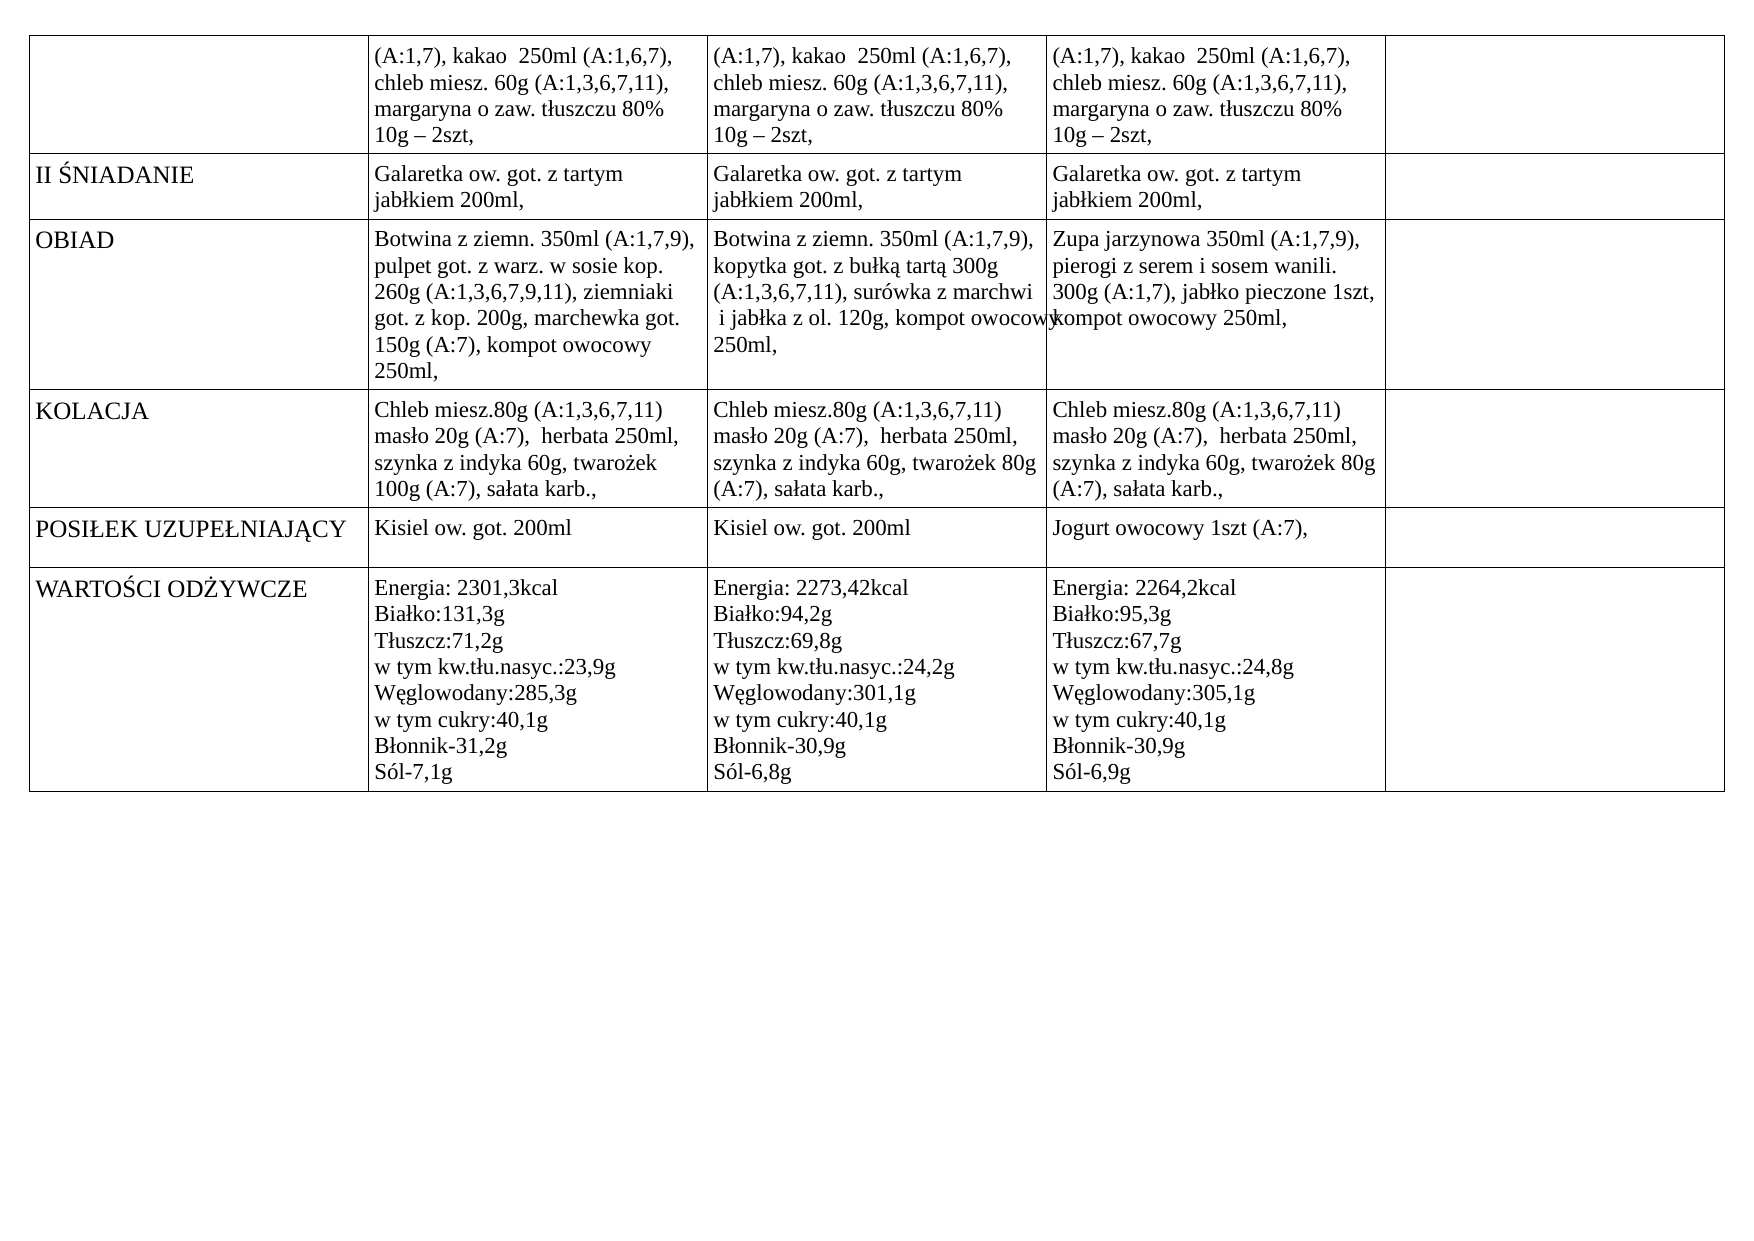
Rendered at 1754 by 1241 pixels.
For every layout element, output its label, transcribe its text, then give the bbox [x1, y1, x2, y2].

table_cell [1386, 220, 1724, 389]
table_cell Chleb miesz.80g (A:1,3,6,7,11) masło 20g (A:7), herbata 250ml, szynka z indyka 60g, twarożek 80g (A:7), sałata karb., [708, 390, 1046, 507]
table_cell [1386, 390, 1724, 507]
table_cell (A:1,7), kakao 250ml (A:1,6,7), chleb miesz. 60g (A:1,3,6,7,11), margaryna o zaw. tłuszczu 80% 10g – 2szt, [1047, 36, 1385, 153]
table_cell Zupa jarzynowa 350ml (A:1,7,9), pierogi z serem i sosem wanili. 300g (A:1,7), jabłko pieczone 1szt, kompot owocowy 250ml, [1047, 220, 1385, 389]
table_cell [1386, 508, 1724, 567]
table_cell (A:1,7), kakao 250ml (A:1,6,7), chleb miesz. 60g (A:1,3,6,7,11), margaryna o zaw. tłuszczu 80% 10g – 2szt, [708, 36, 1046, 153]
table_cell Kisiel ow. got. 200ml [708, 508, 1046, 567]
table_cell [30, 36, 368, 153]
table_cell [1386, 154, 1724, 218]
table_cell POSIŁEK UZUPEŁNIAJĄCY [30, 508, 368, 567]
table_cell Energia: 2273,42kcal Białko:94,2g Tłuszcz:69,8g w tym kw.tłu.nasyc.:24,2g Węglowodany:301,1g w tym cukry:40,1g Błonnik-30,9g Sól-6,8g [708, 568, 1046, 791]
table_cell Botwina z ziemn. 350ml (A:1,7,9), kopytka got. z bułką tartą 300g (A:1,3,6,7,11), surówka z marchwi i jabłka z ol. 120g, kompot owocowy 250ml, [708, 220, 1046, 389]
table_cell II ŚNIADANIE [30, 154, 368, 218]
table_cell Energia: 2264,2kcal Białko:95,3g Tłuszcz:67,7g w tym kw.tłu.nasyc.:24,8g Węglowodany:305,1g w tym cukry:40,1g Błonnik-30,9g Sól-6,9g [1047, 568, 1385, 791]
table_cell Galaretka ow. got. z tartym jabłkiem 200ml, [1047, 154, 1385, 218]
table_cell KOLACJA [30, 390, 368, 507]
table_cell Jogurt owocowy 1szt (A:7), [1047, 508, 1385, 567]
table_cell Galaretka ow. got. z tartym jabłkiem 200ml, [369, 154, 707, 218]
table_cell WARTOŚCI ODŻYWCZE [30, 568, 368, 791]
table_cell Galaretka ow. got. z tartym jabłkiem 200ml, [708, 154, 1046, 218]
table_cell Botwina z ziemn. 350ml (A:1,7,9), pulpet got. z warz. w sosie kop. 260g (A:1,3,6,7,9,11), ziemniaki got. z kop. 200g, marchewka got. 150g (A:7), kompot owocowy 250ml, [369, 220, 707, 389]
table_cell Energia: 2301,3kcal Białko:131,3g Tłuszcz:71,2g w tym kw.tłu.nasyc.:23,9g Węglowodany:285,3g w tym cukry:40,1g Błonnik-31,2g Sól-7,1g [369, 568, 707, 791]
table_cell Chleb miesz.80g (A:1,3,6,7,11) masło 20g (A:7), herbata 250ml, szynka z indyka 60g, twarożek 80g (A:7), sałata karb., [1047, 390, 1385, 507]
table_cell Chleb miesz.80g (A:1,3,6,7,11) masło 20g (A:7), herbata 250ml, szynka z indyka 60g, twarożek 100g (A:7), sałata karb., [369, 390, 707, 507]
table_cell OBIAD [30, 220, 368, 389]
table_cell (A:1,7), kakao 250ml (A:1,6,7), chleb miesz. 60g (A:1,3,6,7,11), margaryna o zaw. tłuszczu 80% 10g – 2szt, [369, 36, 707, 153]
table_cell [1386, 36, 1724, 153]
table_cell Kisiel ow. got. 200ml [369, 508, 707, 567]
table_cell [1386, 568, 1724, 791]
